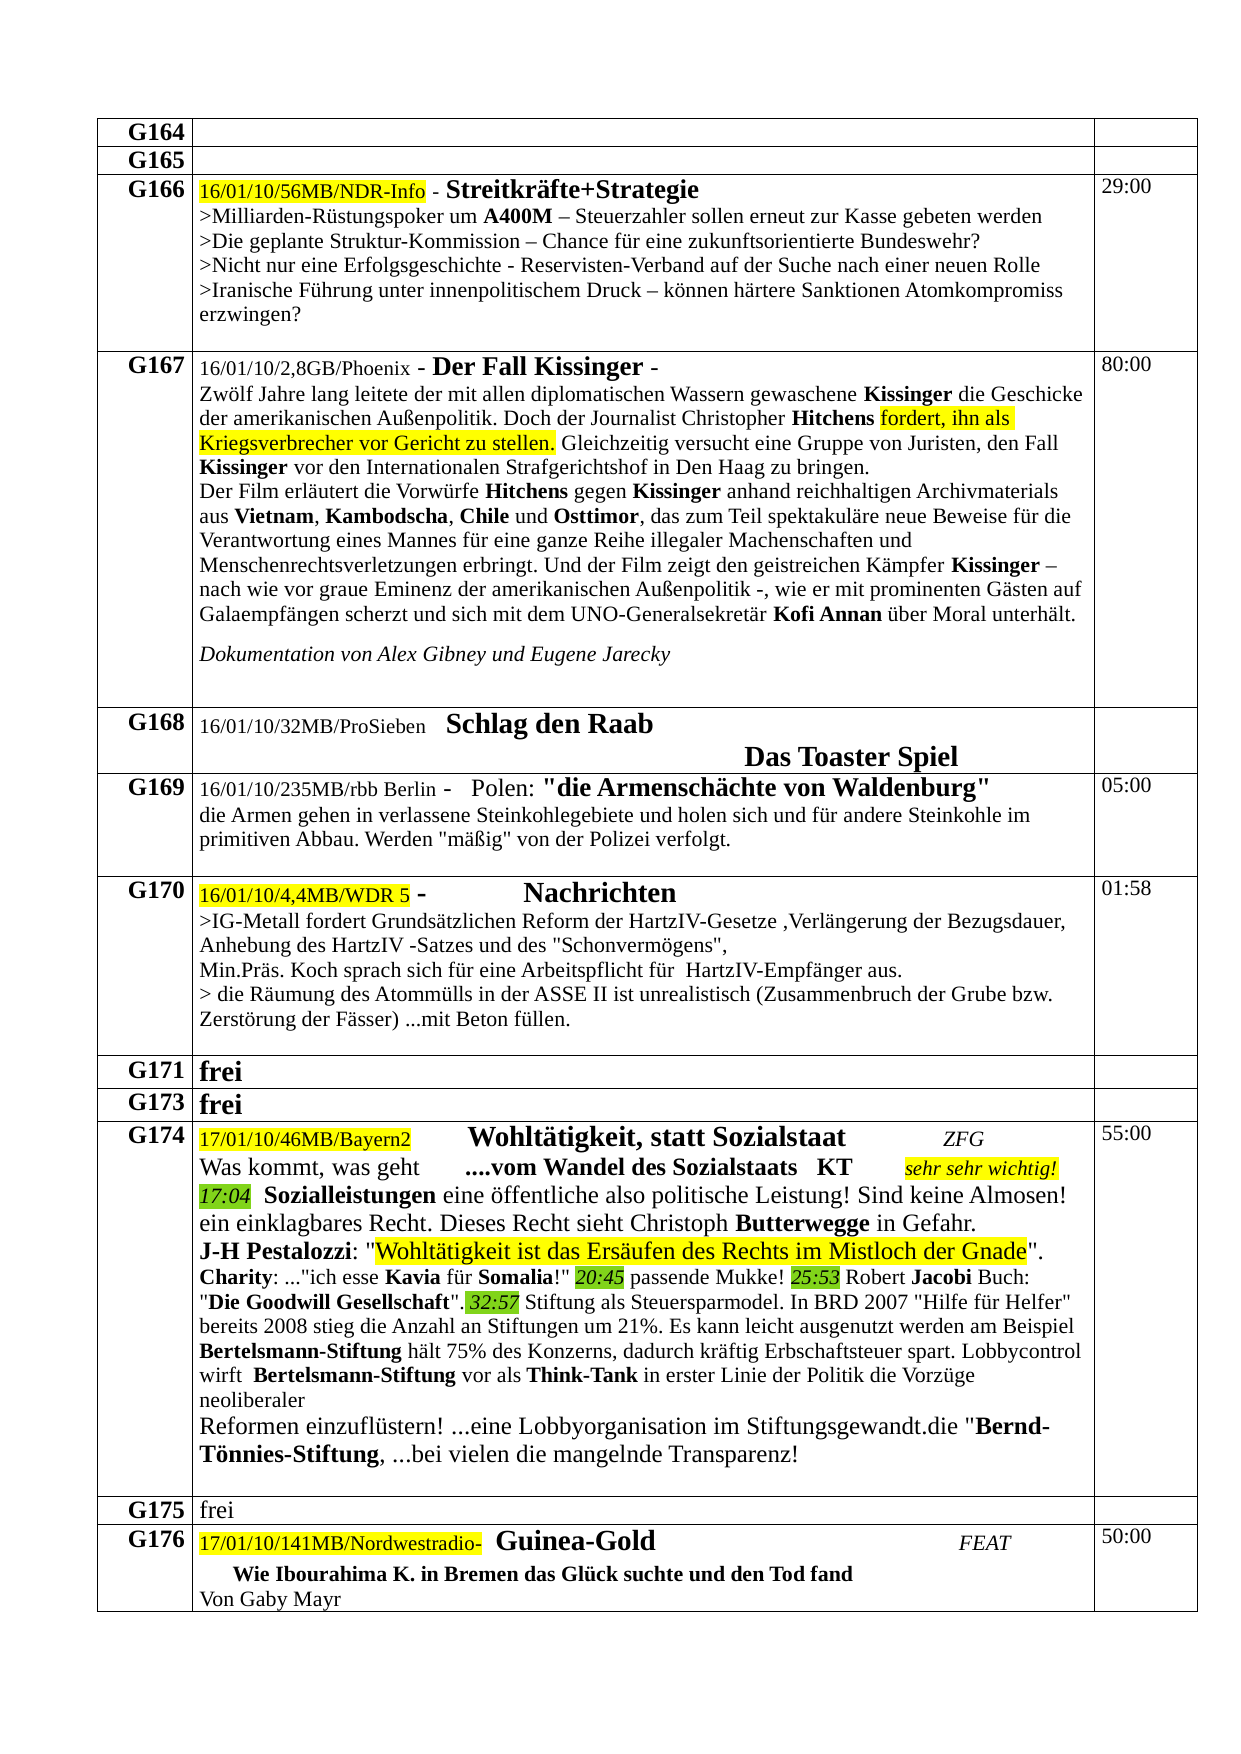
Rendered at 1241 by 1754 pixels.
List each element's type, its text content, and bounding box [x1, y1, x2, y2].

table_cell G170 [98, 877, 192, 1055]
table_cell G168 [98, 708, 192, 772]
table_cell [1095, 1497, 1197, 1524]
table_cell G166 [98, 175, 192, 351]
table_cell 16/01/10/235MB/rbb Berlin - Polen: "die Armenschächte von Waldenburg" die Armen gehen in verlassene Steinkohlegebiete und holen sich und für andere Steinkohle im primitiven Abbau. Werden "mäßig" von der Polizei verfolgt. [193, 774, 1094, 876]
table_cell G175 [98, 1497, 192, 1524]
table_cell frei [193, 1056, 1094, 1088]
table_cell 17/01/10/46MB/Bayern2 Wohltätigkeit, statt Sozialstaat ZFG Was kommt, was geht ....vom Wandel des Sozialstaats KT sehr sehr wichtig! 17:04 Sozialleistungen eine öffentliche also politische Leistung! Sind keine Almosen! ein einklagbares Recht. Dieses Recht sieht Christoph Butterwegge in Gefahr. J-H Pestalozzi: "Wohltätigkeit ist das Ersäufen des Rechts im Mistloch der Gnade". Charity: ..."ich esse Kavia für Somalia!" 20:45 passende Mukke! 25:53 Robert Jacobi Buch: "Die Goodwill Gesellschaft". 32:57 Stiftung als Steuersparmodel. In BRD 2007 "Hilfe für Helfer" bereits 2008 stieg die Anzahl an Stiftungen um 21%. Es kann leicht ausgenutzt werden am Beispiel Bertelsmann-Stiftung hält 75% des Konzerns, dadurch kräftig Erbschaftsteuer spart. Lobbycontrol wirft Bertelsmann-Stiftung vor als Think-Tank in erster Linie der Politik die Vorzüge neoliberaler Reformen einzuflüstern! ...eine Lobbyorganisation im Stiftungsgewandt.die "Bernd-​Tönnies-Stiftung, ...bei vielen die mangelnde Transparenz! [193, 1122, 1094, 1496]
table_cell 80:00 [1095, 352, 1197, 707]
table_cell 16/01/10/56MB/NDR-Info - Streitkräfte+Strategie >Milliarden-Rüstungspoker um A400M – Steuerzahler sollen erneut zur Kasse gebeten werden >Die geplante Struktur-Kommission – Chance für eine zukunftsorientierte Bundeswehr? >Nicht nur eine Erfolgsgeschichte - Reservisten-Verband auf der Suche nach einer neuen Rolle >Iranische Führung unter innenpolitischem Druck – können härtere Sanktionen Atomkompromiss erzwingen? [193, 175, 1094, 351]
table_cell G169 [98, 774, 192, 876]
table_cell G171 [98, 1056, 192, 1088]
table_cell G165 [98, 147, 192, 174]
table_cell 16/01/10/2,8GB/Phoenix - Der Fall Kissinger - Zwölf Jahre lang leitete der mit allen diplomatischen Wassern gewaschene Kissinger die Geschicke der amerikanischen Außenpolitik. Doch der Journalist Christopher Hitchens fordert, ihn als Kriegsverbrecher vor Gericht zu stellen. Gleichzeitig versucht eine Gruppe von Juristen, den Fall Kissinger vor den Internationalen Strafgerichtshof in Den Haag zu bringen. Der Film erläutert die Vorwürfe Hitchens gegen Kissinger anhand reichhaltigen Archivmaterials aus Vietnam, Kambodscha, Chile und Osttimor, das zum Teil spektakuläre neue Beweise für die Verantwortung eines Mannes für eine ganze Reihe illegaler Machenschaften und Menschenrechtsverletzungen erbringt. Und der Film zeigt den geistreichen Kämpfer Kissinger – nach wie vor graue Eminenz der amerikanischen Außenpolitik -, wie er mit prominenten Gästen auf Galaempfängen scherzt und sich mit dem UNO-Generalsekretär Kofi Annan über Moral unterhält. Dokumentation von Alex Gibney und Eugene Jarecky [193, 352, 1094, 707]
table_cell [193, 147, 1094, 174]
table_cell [1095, 708, 1197, 772]
table_cell 29:00 [1095, 175, 1197, 351]
table_cell [1095, 1056, 1197, 1088]
table_cell [1095, 119, 1197, 146]
table_cell G174 [98, 1122, 192, 1496]
table_cell 05:00 [1095, 774, 1197, 876]
table_cell frei [193, 1089, 1094, 1121]
table_cell G173 [98, 1089, 192, 1121]
table_cell 17/01/10/141MB/Nordwestradio- Guinea-Gold FEAT Wie Ibourahima K. in Bremen das Glück suchte und den Tod fand Von Gaby Mayr [193, 1525, 1094, 1611]
table_cell G167 [98, 352, 192, 707]
table_cell 16/01/10/4,4MB/WDR 5 - Nachrichten >IG-Metall fordert Grundsätzlichen Reform der HartzIV-Gesetze ,Verlängerung der Bezugsdauer, Anhebung des HartzIV -Satzes und des "Schonvermögens", Min.Präs. Koch sprach sich für eine Arbeitspflicht für HartzIV-Empfänger aus. > die Räumung des Atommülls in der ASSE II ist unrealistisch (Zusammenbruch der Grube bzw. Zerstörung der Fässer) ...mit Beton füllen. [193, 877, 1094, 1055]
table_cell [1095, 147, 1197, 174]
table_cell 55:00 [1095, 1122, 1197, 1496]
table_cell G176 [98, 1525, 192, 1611]
table_cell frei [193, 1497, 1094, 1524]
table_cell [1095, 1089, 1197, 1121]
table_cell [193, 119, 1094, 146]
table_cell 50:00 [1095, 1525, 1197, 1611]
table_cell 01:58 [1095, 877, 1197, 1055]
table_cell G164 [98, 119, 192, 146]
table_cell 16/01/10/32MB/ProSieben Schlag den Raab Das Toaster Spiel [193, 708, 1094, 772]
